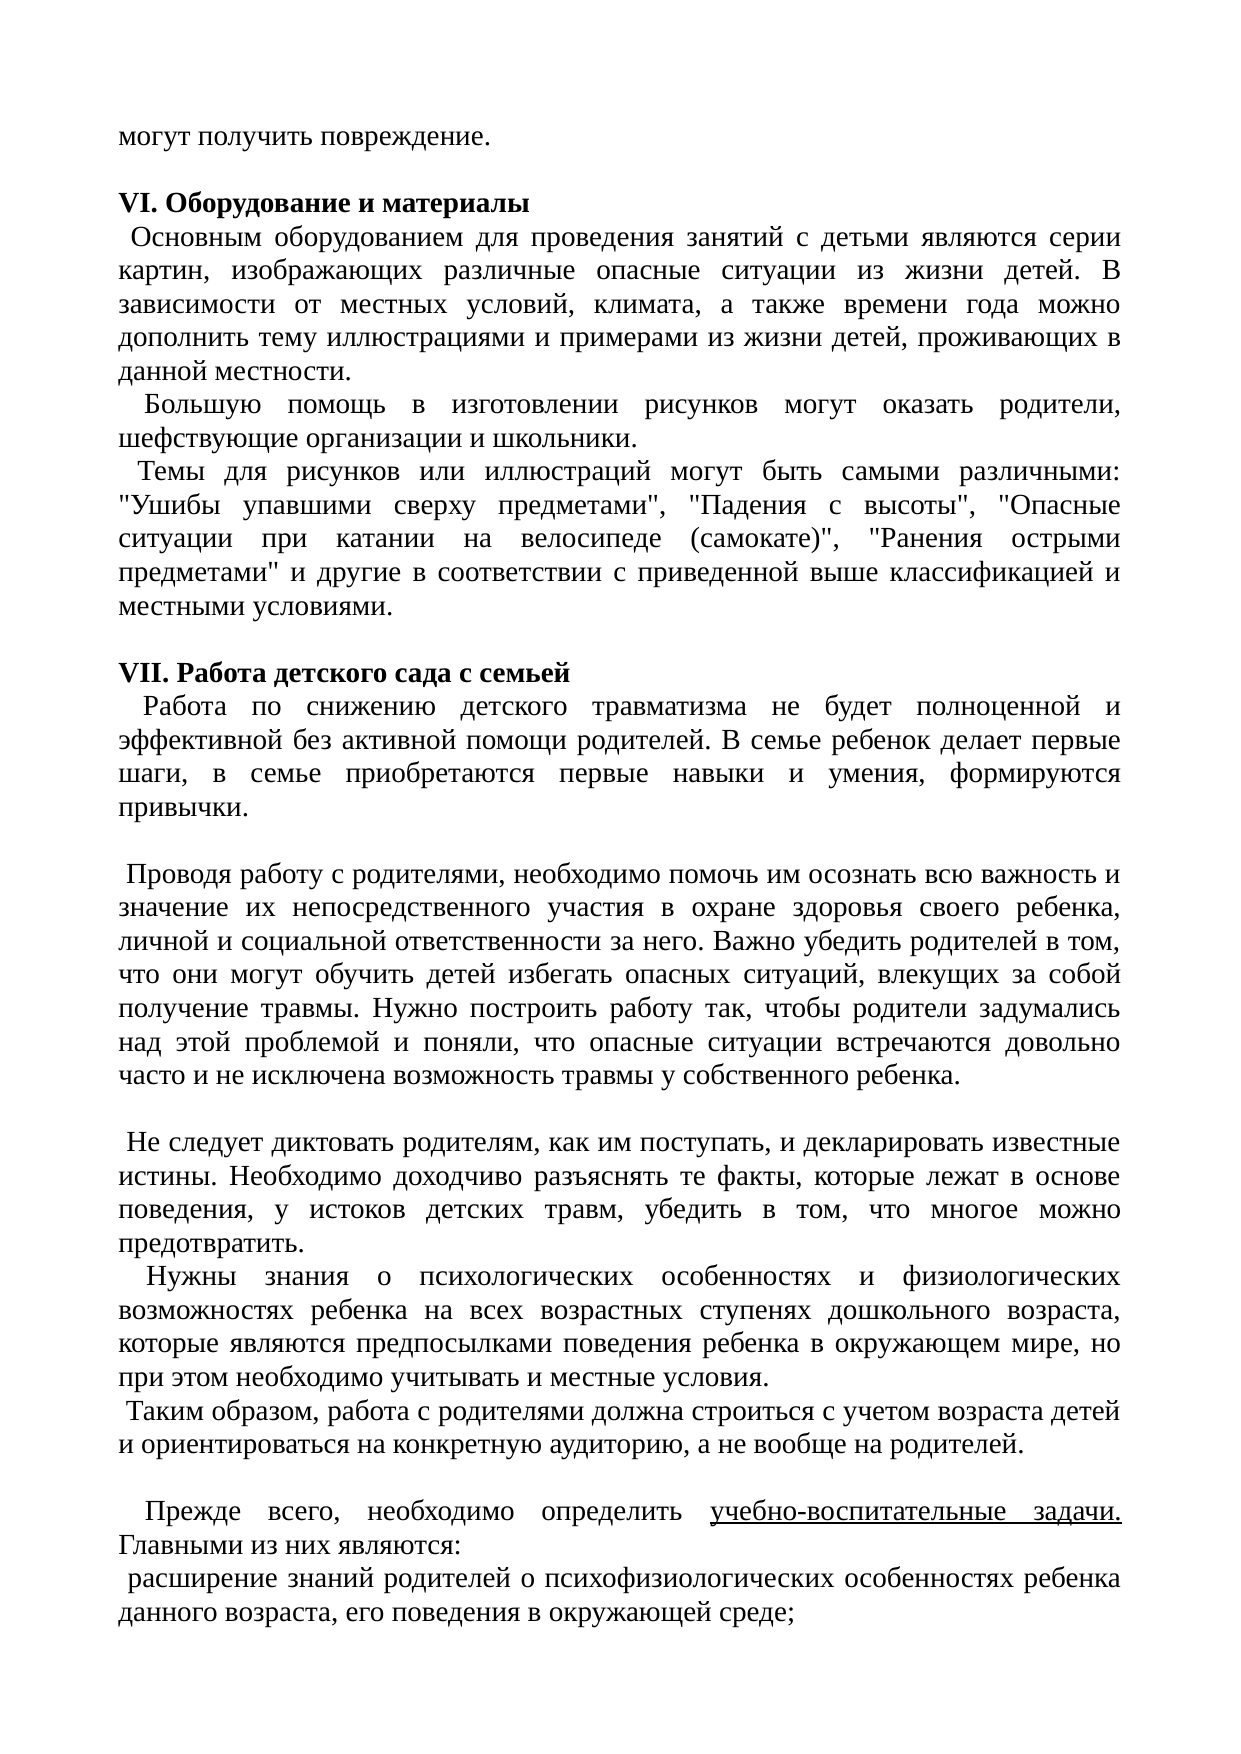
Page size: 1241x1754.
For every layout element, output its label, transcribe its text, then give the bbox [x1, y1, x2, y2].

text Не следует диктовать родителям, как им поступать, и декларировать известные истины. Необходимо доходчиво разъяснять те факты, которые лежат в основе поведения, у истоков детских травм, убедить в том, что многое можно предотвратить. [118, 1124, 1122, 1258]
text Таким образом, работа с родителями должна строиться с учетом возраста детей и ориентироваться на конкретную аудиторию, а не вообще на родителей. [118, 1393, 1122, 1460]
text Прежде всего, необходимо определить учебно-воспитательные задачи. Главными из них являются: [118, 1493, 1122, 1560]
text VI. Оборудование и материалы [118, 185, 1122, 219]
text Темы для рисунков или иллюстраций могут быть самыми различными: "Ушибы упавшими сверху предметами", "Падения с высоты", "Опасные ситуации при катании на велосипеде (самокате)", "Ранения острыми предметами" и другие в соответствии с приведенной выше классификацией и местными условиями. [118, 453, 1122, 621]
text Большую помощь в изготовлении рисунков могут оказать родители, шефствующие организации и школьники. [118, 386, 1122, 453]
text VII. Работа детского сада с семьей [118, 655, 1122, 688]
text Проводя работу с родителями, необходимо помочь им осознать всю важность и значение их непосредственного участия в охране здоровья своего ребенка, личной и социальной ответственности за него. Важно убедить родителей в том, что они могут обучить детей избегать опасных ситуаций, влекущих за собой получение травмы. Нужно построить работу так, чтобы родители задумались над этой проблемой и поняли, что опасные ситуации встречаются довольно часто и не исключена возможность травмы у собственного ребенка. [118, 856, 1122, 1091]
text расширение знаний родителей о психофизиологических особенностях ребенка данного возраста, его поведения в окружающей среде; [118, 1560, 1122, 1627]
text Работа по снижению детского травматизма не будет полноценной и эффективной без активной помощи родителей. В семье ребенок делает первые шаги, в семье приобретаются первые навыки и умения, формируются привычки. [118, 688, 1122, 822]
text могут получить повреждение. [118, 118, 1122, 152]
text Основным оборудованием для проведения занятий с детьми являются серии картин, изображающих различные опасные ситуации из жизни детей. В зависимости от местных условий, климата, а также времени года можно дополнить тему иллюстрациями и примерами из жизни детей, проживающих в данной местности. [118, 219, 1122, 386]
text Нужны знания о психологических особенностях и физиологических возможностях ребенка на всех возрастных ступенях дошкольного возраста, которые являются предпосылками поведения ребенка в окружающем мире, но при этом необходимо учитывать и местные условия. [118, 1258, 1122, 1393]
